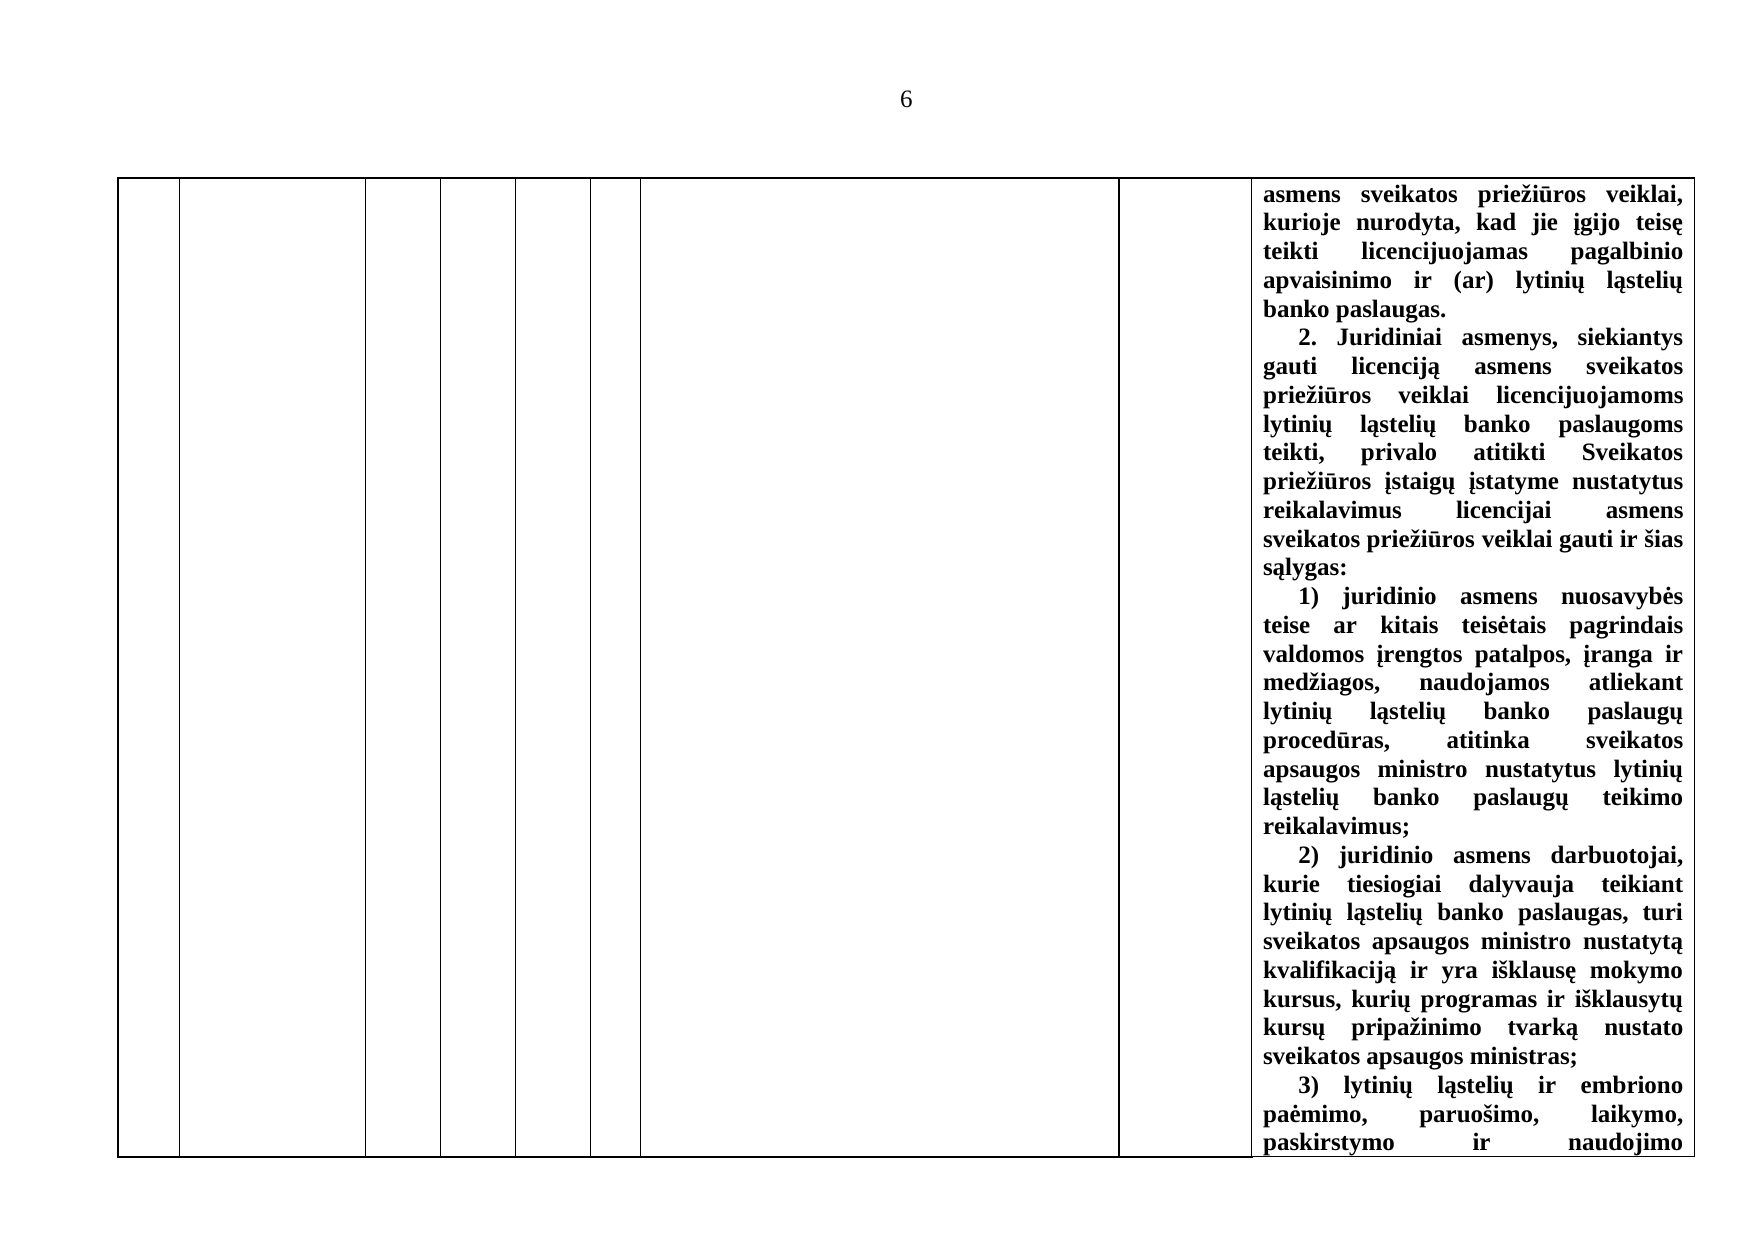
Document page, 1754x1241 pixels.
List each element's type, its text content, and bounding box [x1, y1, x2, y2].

table_cell [119, 179, 179, 1156]
table_cell [180, 179, 365, 1156]
table_cell [591, 179, 640, 1156]
table_cell [441, 179, 515, 1156]
table_cell [1120, 179, 1251, 1156]
table_cell [366, 179, 440, 1156]
table_cell [516, 179, 590, 1156]
table_cell asmens sveikatos priežiūros veiklai, kurioje nurodyta, kad jie įgijo teisę teikti licencijuojamas pagalbinio apvaisinimo ir (ar) lytinių ląstelių banko paslaugas. 2. Juridiniai asmenys, siekiantys gauti licenciją asmens sveikatos priežiūros veiklai licencijuojamoms lytinių ląstelių banko paslaugoms teikti, privalo atitikti Sveikatos priežiūros įstaigų įstatyme nustatytus reikalavimus licencijai asmens sveikatos priežiūros veiklai gauti ir šias sąlygas: 1) juridinio asmens nuosavybės teise ar kitais teisėtais pagrindais valdomos įrengtos patalpos, įranga ir medžiagos, naudojamos atliekant lytinių ląstelių banko paslaugų procedūras, atitinka sveikatos apsaugos ministro nustatytus lytinių ląstelių banko paslaugų teikimo reikalavimus; 2) juridinio asmens darbuotojai, kurie tiesiogiai dalyvauja teikiant lytinių ląstelių banko paslaugas, turi sveikatos apsaugos ministro nustatytą kvalifikaciją ir yra išklausę mokymo kursus, kurių programas ir išklausytų kursų pripažinimo tvarką nustato sveikatos apsaugos ministras; 3) lytinių ląstelių ir embriono paėmimo, paruošimo, laikymo, paskirstymo ir naudojimo [1252, 179, 1694, 1156]
table_cell [641, 179, 1118, 1156]
